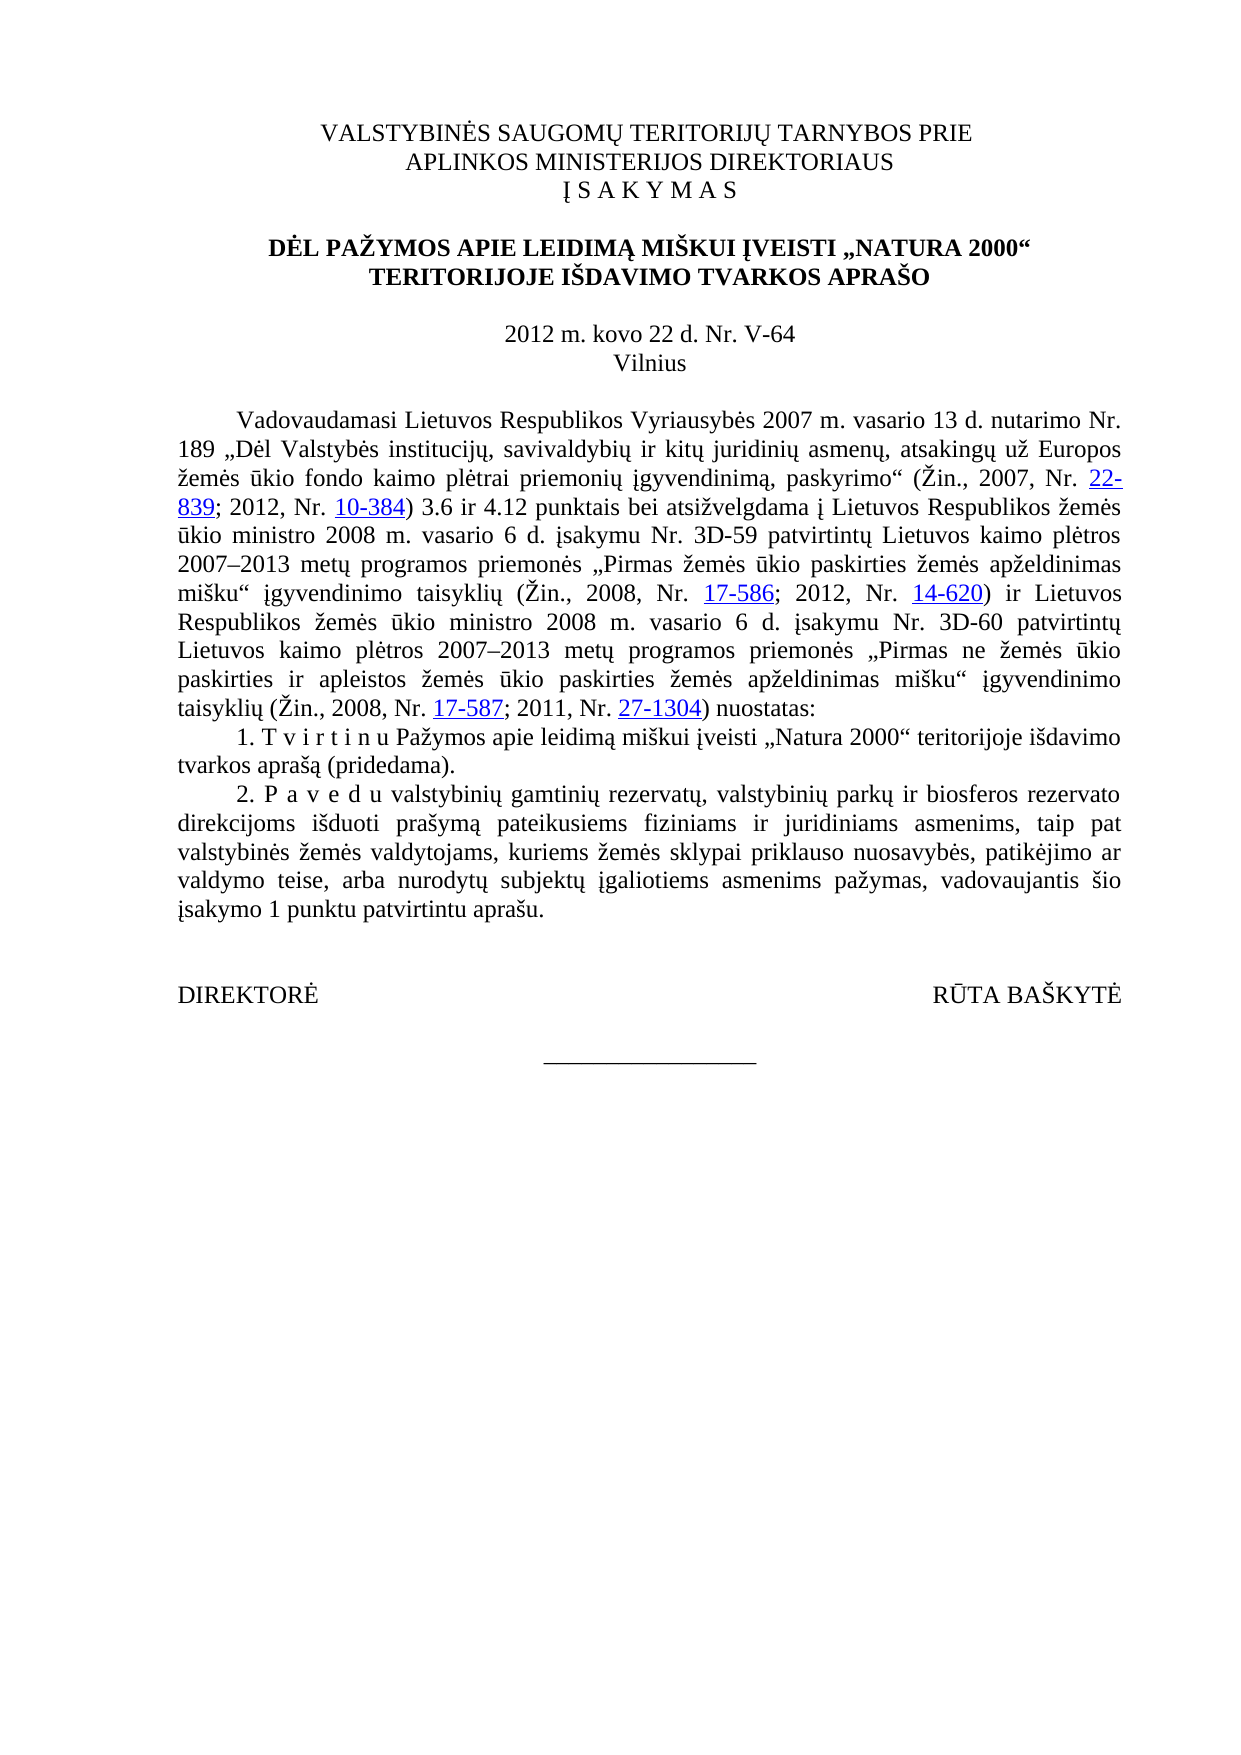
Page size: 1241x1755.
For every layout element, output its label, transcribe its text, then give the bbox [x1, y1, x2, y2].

text 2012 m. kovo 22 d. Nr. V-64 [177, 319, 1122, 348]
text Direktorė Rūta Baškytė [177, 981, 1122, 1009]
text APLINKOS MINISTERIJOS DIREKTORIAUS [177, 147, 1122, 176]
text Dėl pažymos apie leidimą miškui įveisti „Natura 2000“ teritorijoje išdavimo tvarkos aprašo [177, 233, 1122, 291]
text Vadovaudamasi Lietuvos Respublikos Vyriausybės 2007 m. vasario 13 d. nutarimo Nr. 189 „Dėl Valstybės institucijų, savivaldybių ir kitų juridinių asmenų, atsakingų už Europos žemės ūkio fondo kaimo plėtrai priemonių įgyvendinimą, paskyrimo“ (Žin., 2007, Nr. 22-839; 2012, Nr. 10-384) 3.6 ir 4.12 punktais bei atsižvelgdama į Lietuvos Respublikos žemės ūkio ministro 2008 m. vasario 6 d. įsakymu Nr. 3D-59 patvirtintų Lietuvos kaimo plėtros 2007–2013 metų programos priemonės „Pirmas žemės ūkio paskirties žemės apželdinimas mišku“ įgyvendinimo taisyklių (Žin., 2008, Nr. 17-586; 2012, Nr. 14-620) ir Lietuvos Respublikos žemės ūkio ministro 2008 m. vasario 6 d. įsakymu Nr. 3D-60 patvirtintų Lietuvos kaimo plėtros 2007–2013 metų programos priemonės „Pirmas ne žemės ūkio paskirties ir apleistos žemės ūkio paskirties žemės apželdinimas mišku“ įgyvendinimo taisyklių (Žin., 2008, Nr. 17-587; 2011, Nr. 27-1304) nuostatas: [177, 406, 1122, 722]
text 2. P a v e d u valstybinių gamtinių rezervatų, valstybinių parkų ir biosferos rezervato direkcijoms išduoti prašymą pateikusiems fiziniams ir juridiniams asmenims, taip pat valstybinės žemės valdytojams, kuriems žemės sklypai priklauso nuosavybės, patikėjimo ar valdymo teise, arba nurodytų subjektų įgaliotiems asmenims pažymas, vadovaujantis šio įsakymo 1 punktu patvirtintu aprašu. [177, 779, 1122, 923]
text _________________ [177, 1038, 1122, 1067]
text Į S A K Y M A S [177, 176, 1122, 204]
text valstybinėS SAUGOMŲ TERITORIJŲ tarnybOS PRIE [177, 118, 1122, 147]
text Vilnius [177, 348, 1122, 377]
text 1. T v i r t i n u Pažymos apie leidimą miškui įveisti „Natura 2000“ teritorijoje išdavimo tvarkos aprašą (pridedama). [177, 722, 1122, 779]
